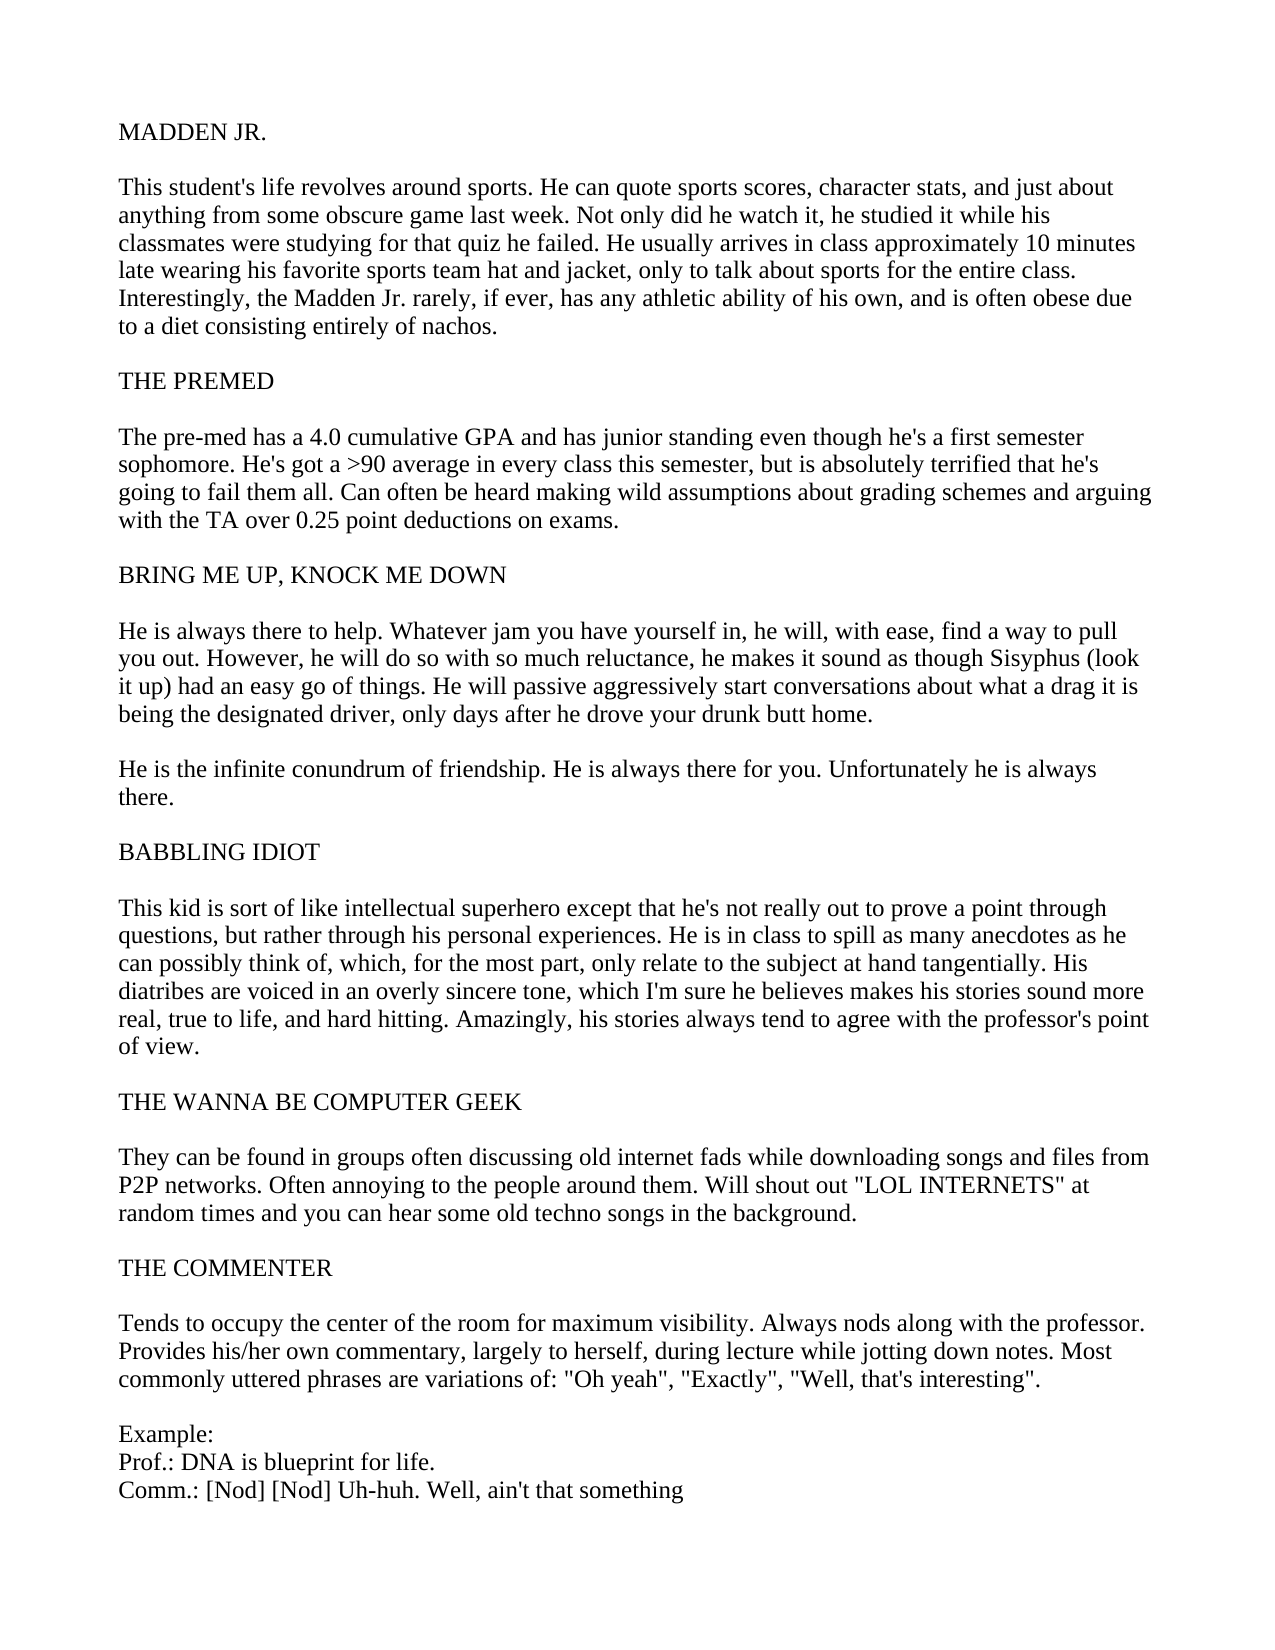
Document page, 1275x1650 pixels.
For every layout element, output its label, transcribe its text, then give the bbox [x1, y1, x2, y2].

text MADDEN JR. This student's life revolves around sports. He can quote sports scores, character stats, and just about anything from some obscure game last week. Not only did he watch it, he studied it while his classmates were studying for that quiz he failed. He usually arrives in class approximately 10 minutes late wearing his favorite sports team hat and jacket, only to talk about sports for the entire class. Interestingly, the Madden Jr. rarely, if ever, has any athletic ability of his own, and is often obese due to a diet consisting entirely of nachos. THE PREMED The pre-med has a 4.0 cumulative GPA and has junior standing even though he's a first semester sophomore. He's got a >90 average in every class this semester, but is absolutely terrified that he's going to fail them all. Can often be heard making wild assumptions about grading schemes and arguing with the TA over 0.25 point deductions on exams. BRING ME UP, KNOCK ME DOWN He is always there to help. Whatever jam you have yourself in, he will, with ease, find a way to pull you out. However, he will do so with so much reluctance, he makes it sound as though Sisyphus (look it up) had an easy go of things. He will passive aggressively start conversations about what a drag it is being the designated driver, only days after he drove your drunk butt home. He is the infinite conundrum of friendship. He is always there for you. Unfortunately he is always there. BABBLING IDIOT This kid is sort of like intellectual superhero except that he's not really out to prove a point through questions, but rather through his personal experiences. He is in class to spill as many anecdotes as he can possibly think of, which, for the most part, only relate to the subject at hand tangentially. His diatribes are voiced in an overly sincere tone, which I'm sure he believes makes his stories sound more real, true to life, and hard hitting. Amazingly, his stories always tend to agree with the professor's point of view. THE WANNA BE COMPUTER GEEK They can be found in groups often discussing old internet fads while downloading songs and files from P2P networks. Often annoying to the people around them. Will shout out "LOL INTERNETS" at random times and you can hear some old techno songs in the background. THE COMMENTER Tends to occupy the center of the room for maximum visibility. Always nods along with the professor. Provides his/her own commentary, largely to herself, during lecture while jotting down notes. Most commonly uttered phrases are variations of: "Oh yeah", "Exactly", "Well, that's interesting". Example: Prof.: DNA is blueprint for life. Comm.: [Nod] [Nod] Uh-huh. Well, ain't that something [118, 118, 1157, 1531]
